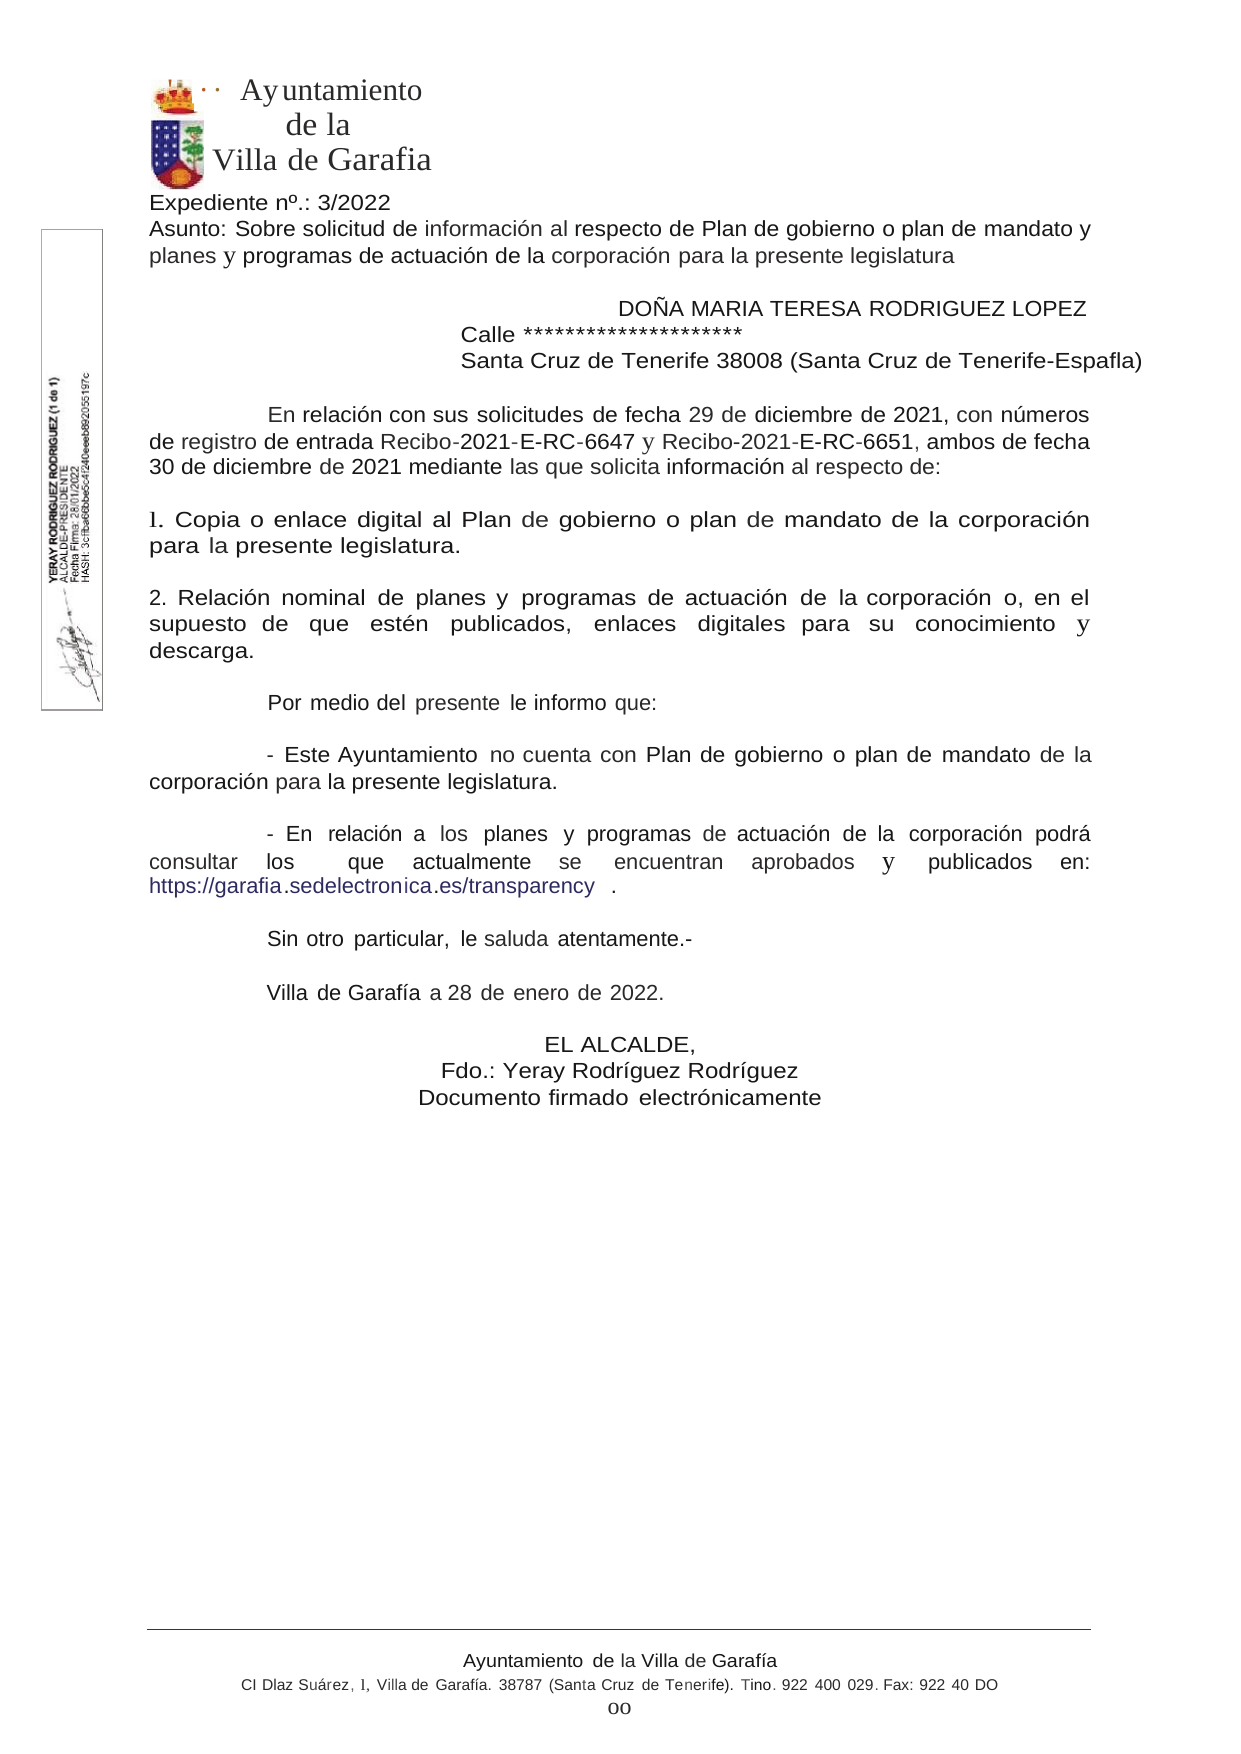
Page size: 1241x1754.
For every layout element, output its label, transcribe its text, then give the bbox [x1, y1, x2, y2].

text En relación con sus solicitudes de fecha 29 de diciembre de 2021, con números de registro de entrada Recibo-2021-E-RC-6647 y Recibo-2021-E-RC-6651, ambos de fecha 30 de diciembre de 2021 mediante las que solicita información al respecto de: [149, 402, 1090, 479]
list En relación a los planes y programas de actuación de la corporación podrá consultar los que actualmente se encuentran aprobados y publicados en: https://garafia.sedelectronica.es/transparency . [149, 823, 1091, 898]
text ' · ·· Ayuntamiento [167, 71, 1223, 107]
text CI Dlaz Suárez, l, Villa de Garafía. 38787 (Santa Cruz de Tenerife). Tino. 922 400 029. Fax: 922 40 DO oo [232, 1671, 1007, 1719]
text Santa Cruz de Tenerife 38008 (Santa Cruz de Tenerife-Espafla) [416, 348, 1147, 374]
text DOÑA MARIA TERESA RODRIGUEZ LOPEZ [618, 296, 1223, 321]
text Villa de Garafia [209, 142, 434, 178]
text Fdo.: Yeray Rodríguez Rodríguez Documento firmado electrónicamente [415, 1058, 824, 1110]
list Este Ayuntamiento no cuenta con Plan de gobierno o plan de mandato de la corporación para la presente legislatura. [149, 742, 1093, 794]
text Sin otro particular, le saluda atentamente.- Villa de Garafía a 28 de enero de 2022. [266, 926, 732, 1005]
text Ayuntamiento de la Villa de Garafía [232, 1653, 1009, 1671]
text de la [201, 107, 434, 142]
text l. Copia o enlace digital al Plan de gobierno o plan de mandato de la corporación para la presente legislatura. [149, 507, 1091, 558]
text Expediente nº.: 3/2022 [149, 189, 1223, 215]
picture [46, 371, 102, 702]
text Por medio del presente le informo que: [267, 690, 1223, 715]
picture [151, 79, 204, 189]
text EL ALCALDE, [232, 1033, 1008, 1057]
text Calle ********************* [416, 322, 1147, 347]
list Relación nominal de planes y programas de actuación de la corporación o, en el supuesto de que estén publicados, enlaces digitales para su conocimiento y descarga. [149, 584, 1090, 663]
text Asunto: Sobre solicitud de información al respecto de Plan de gobierno o plan de mandato y planes y programas de actuación de la corporación para la presente legislatura [149, 215, 1091, 269]
